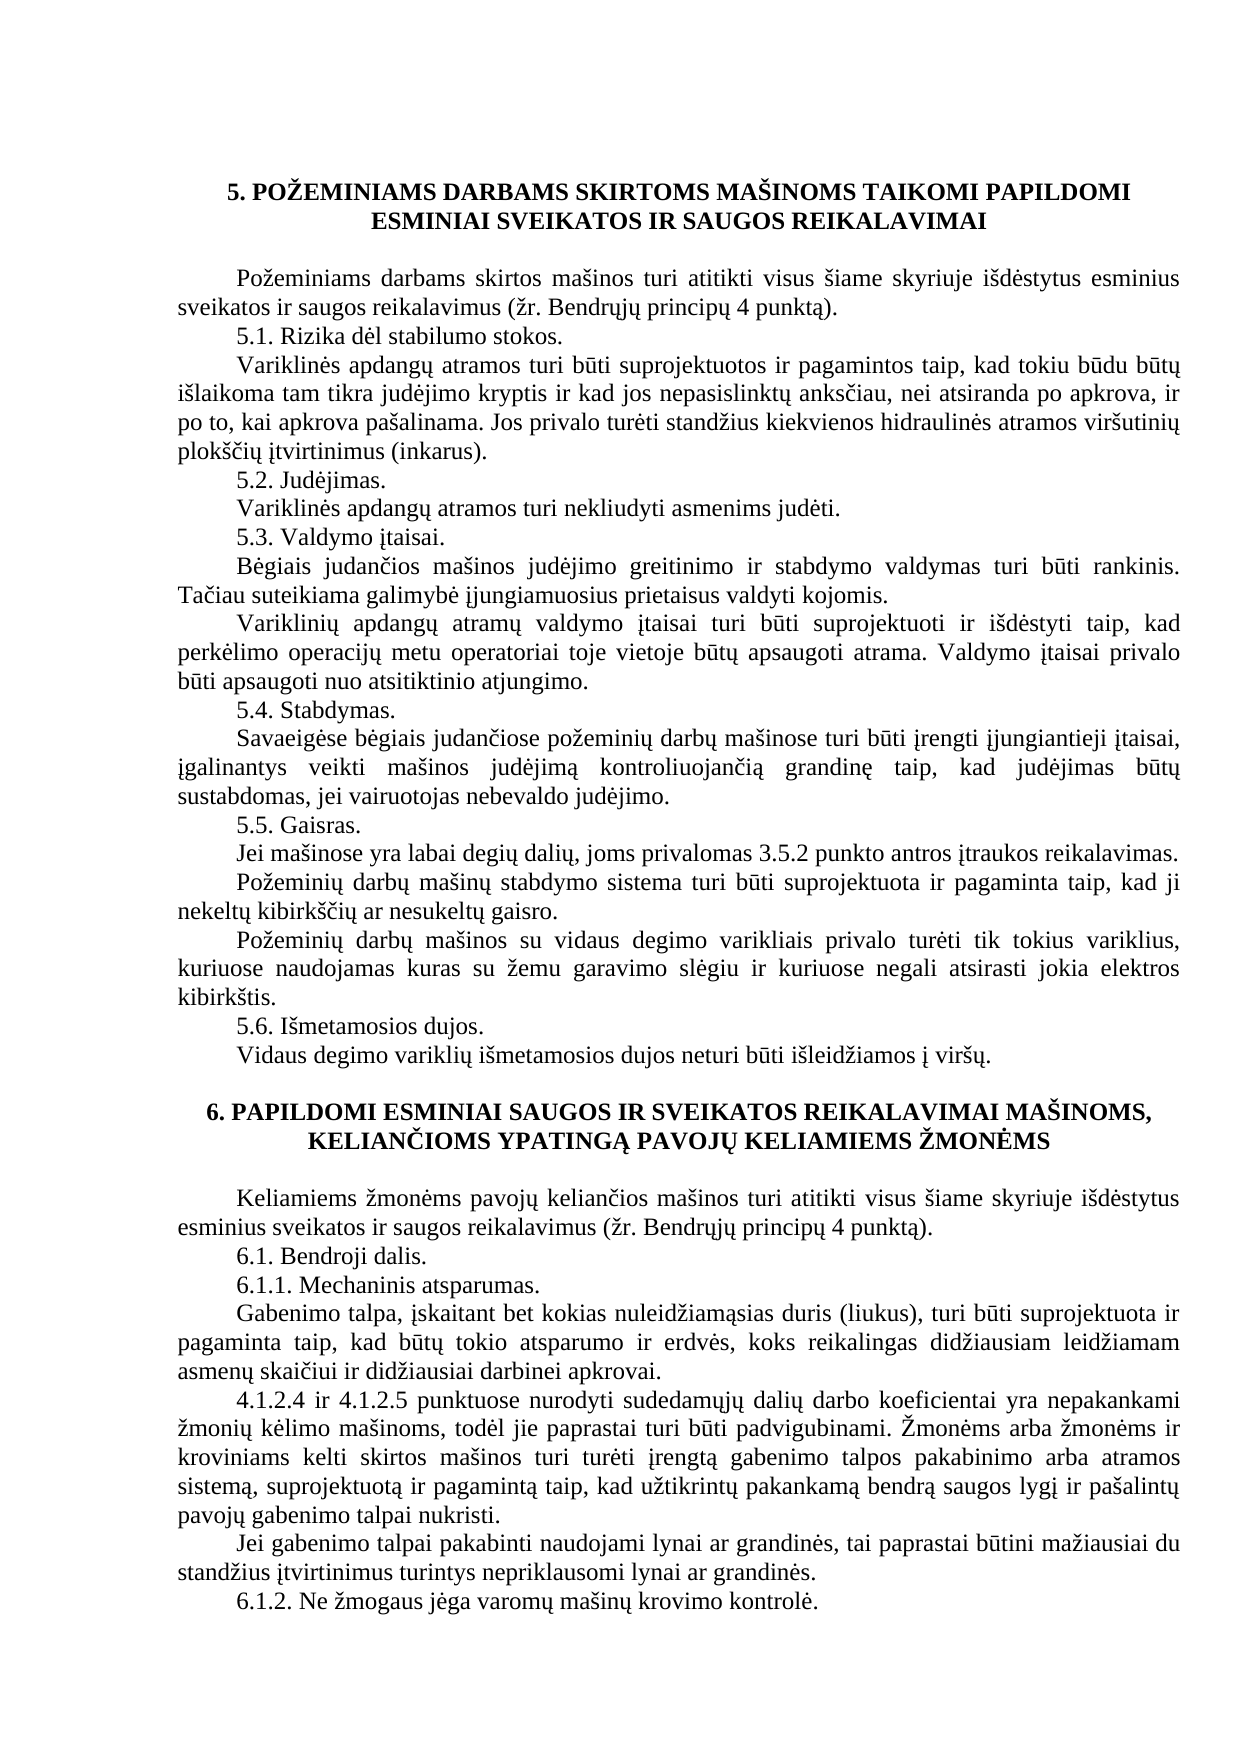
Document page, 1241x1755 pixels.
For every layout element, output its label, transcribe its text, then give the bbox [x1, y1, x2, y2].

text 6.1.2. Ne žmogaus jėga varomų mašinų krovimo kontrolė. [177, 1586, 1181, 1615]
text Jei mašinose yra labai degių dalių, joms privalomas 3.5.2 punkto antros įtraukos reikalavimas. [177, 838, 1181, 867]
text 6.1.1. Mechaninis atsparumas. [177, 1270, 1181, 1298]
text 5.6. Išmetamosios dujos. [177, 1011, 1181, 1040]
text 5.3. Valdymo įtaisai. [177, 522, 1181, 551]
text 5. POŽEMINIAMS DARBAMS SKIRTOMS MAŠINOMS TAIKOMI PAPILDOMI ESMINIAI SVEIKATOS IR SAUGOS REIKALAVIMAI [177, 177, 1181, 235]
text Variklinių apdangų atramų valdymo įtaisai turi būti suprojektuoti ir išdėstyti taip, kad perkėlimo operacijų metu operatoriai toje vietoje būtų apsaugoti atrama. Valdymo įtaisai privalo būti apsaugoti nuo atsitiktinio atjungimo. [177, 608, 1181, 695]
text Vidaus degimo variklių išmetamosios dujos neturi būti išleidžiamos į viršų. [177, 1040, 1181, 1068]
text Savaeigėse bėgiais judančiose požeminių darbų mašinose turi būti įrengti įjungiantieji įtaisai, įgalinantys veikti mašinos judėjimą kontroliuojančią grandinę taip, kad judėjimas būtų sustabdomas, jei vairuotojas nebevaldo judėjimo. [177, 723, 1181, 810]
text 6.1. Bendroji dalis. [177, 1241, 1181, 1270]
text Jei gabenimo talpai pakabinti naudojami lynai ar grandinės, tai paprastai būtini mažiausiai du standžius įtvirtinimus turintys nepriklausomi lynai ar grandinės. [177, 1528, 1181, 1586]
text Keliamiems žmonėms pavojų keliančios mašinos turi atitikti visus šiame skyriuje išdėstytus esminius sveikatos ir saugos reikalavimus (žr. Bendrųjų principų 4 punktą). [177, 1183, 1181, 1241]
text Gabenimo talpa, įskaitant bet kokias nuleidžiamąsias duris (liukus), turi būti suprojektuota ir pagaminta taip, kad būtų tokio atsparumo ir erdvės, koks reikalingas didžiausiam leidžiamam asmenų skaičiui ir didžiausiai darbinei apkrovai. [177, 1298, 1181, 1385]
text Požeminiams darbams skirtos mašinos turi atitikti visus šiame skyriuje išdėstytus esminius sveikatos ir saugos reikalavimus (žr. Bendrųjų principų 4 punktą). [177, 263, 1181, 321]
text Variklinės apdangų atramos turi būti suprojektuotos ir pagamintos taip, kad tokiu būdu būtų išlaikoma tam tikra judėjimo kryptis ir kad jos nepasislinktų anksčiau, nei atsiranda po apkrova, ir po to, kai apkrova pašalinama. Jos privalo turėti standžius kiekvienos hidraulinės atramos viršutinių plokščių įtvirtinimus (inkarus). [177, 350, 1181, 465]
text 5.1. Rizika dėl stabilumo stokos. [177, 321, 1181, 350]
text 6. PAPILDOMI ESMINIAI SAUGOS IR SVEIKATOS REIKALAVIMAI MAŠINOMS, KELIANČIOMS YPATINGĄ PAVOJŲ KELIAMIEMS ŽMONĖMS [177, 1097, 1181, 1155]
text 5.4. Stabdymas. [177, 695, 1181, 723]
text 5.2. Judėjimas. [177, 465, 1181, 493]
text 5.5. Gaisras. [177, 810, 1181, 838]
text 4.1.2.4 ir 4.1.2.5 punktuose nurodyti sudedamųjų dalių darbo koeficientai yra nepakankami žmonių kėlimo mašinoms, todėl jie paprastai turi būti padvigubinami. Žmonėms arba žmonėms ir kroviniams kelti skirtos mašinos turi turėti įrengtą gabenimo talpos pakabinimo arba atramos sistemą, suprojektuotą ir pagamintą taip, kad užtikrintų pakankamą bendrą saugos lygį ir pašalintų pavojų gabenimo talpai nukristi. [177, 1385, 1181, 1528]
text Bėgiais judančios mašinos judėjimo greitinimo ir stabdymo valdymas turi būti rankinis. Tačiau suteikiama galimybė įjungiamuosius prietaisus valdyti kojomis. [177, 551, 1181, 608]
text Požeminių darbų mašinos su vidaus degimo varikliais privalo turėti tik tokius variklius, kuriuose naudojamas kuras su žemu garavimo slėgiu ir kuriuose negali atsirasti jokia elektros kibirkštis. [177, 925, 1181, 1011]
text Variklinės apdangų atramos turi nekliudyti asmenims judėti. [177, 493, 1181, 522]
text Požeminių darbų mašinų stabdymo sistema turi būti suprojektuota ir pagaminta taip, kad ji nekeltų kibirkščių ar nesukeltų gaisro. [177, 867, 1181, 925]
